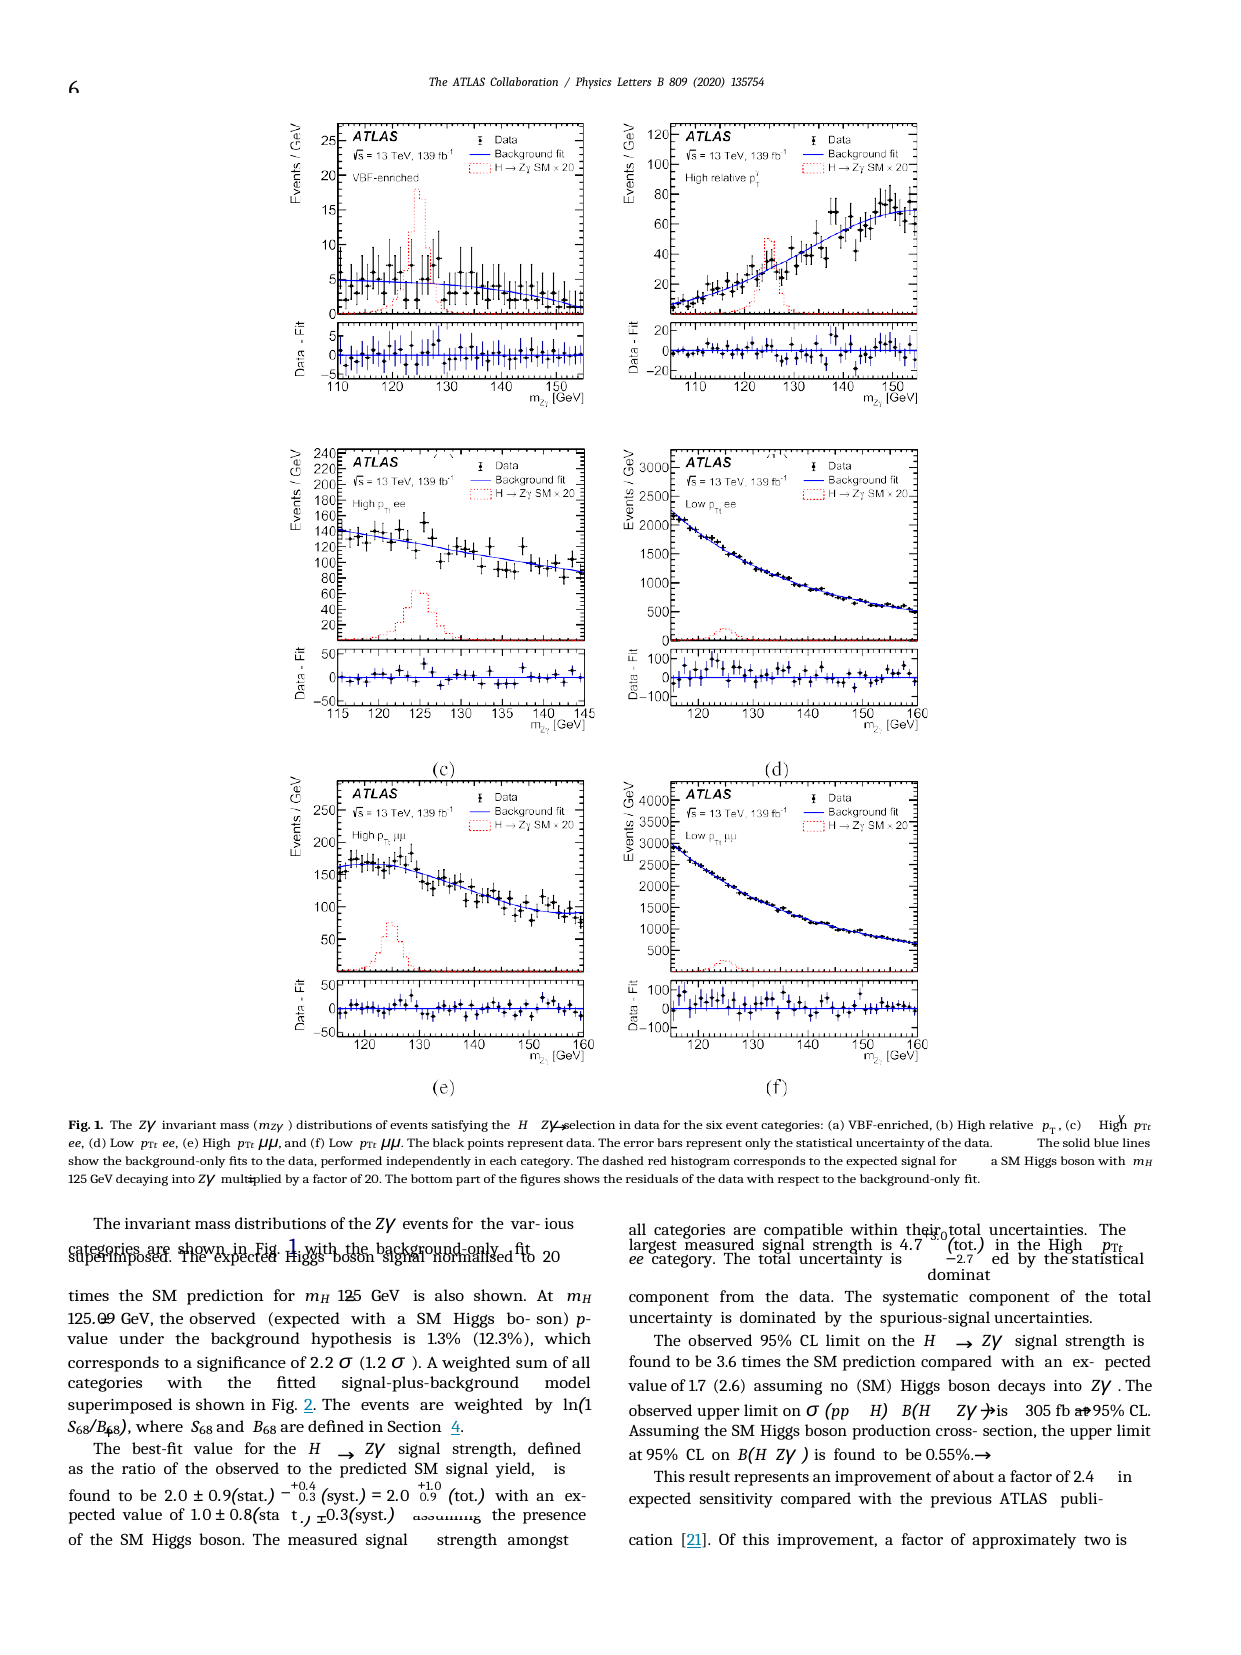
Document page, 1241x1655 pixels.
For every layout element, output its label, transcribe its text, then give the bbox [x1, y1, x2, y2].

picture [765, 761, 788, 779]
text Fig. 1. The Zγ invariant mass (mZγ ) distributions of events satisfying the H Zγ selection in data for the six event categories: (a) VBF-enriched, (b) High relative pT , (c) High pTt ee, (d) Low pTt ee, (e) High pTt μμ, and (f) Low pTt μμ. The black points represent data. The error bars represent only the statistical uncertainty of the data. The solid blue lines show the background-only ﬁts to the data, performed independently in each category. The dashed red histogram corresponds to the expected signal for a SM Higgs boson with mH 125 GeV decaying into Zγ multiplied by a factor of 20. The bottom part of the ﬁgures shows the residuals of the data with respect to the background-only ﬁt. [68, 1115, 1153, 1187]
text + [103, 1420, 118, 1444]
text found to be 2.0 ± 0.9(stat.) (syst.) = 2.0 (tot.) with an ex- [68, 1482, 591, 1506]
text assuming [413, 1516, 485, 1524]
text This result represents an improvement of about a factor of 2.4 in expected sensitivity compared with the previous ATLAS publi- [628, 1467, 1152, 1508]
text = [247, 1170, 258, 1189]
text of the SM Higgs boson. The measured signal strength amongst cation [21]. Of this improvement, a factor of approximately two is [68, 1530, 1163, 1549]
text → · → [979, 1397, 1096, 1421]
picture [295, 979, 305, 1030]
text → [973, 1442, 994, 1466]
text found to be 3.6 times the SM prediction compared with an ex- pected value of 1.7 (2.6) assuming no (SM) Higgs boson decays into Zγ . The observed upper limit on σ (pp H) B(H Zγ ) is 305 fb at 95% CL. Assuming the SM Higgs boson production cross- section, the upper limit at 95% CL on B(H Zγ ) is found to be 0.55%. [628, 1353, 1152, 1464]
picture [623, 449, 928, 734]
text → [552, 1116, 569, 1136]
text pected value of 1.0 ± 0.8(sta−t0.3 0.3(syst.) 0.9 the presence [68, 1516, 300, 1527]
picture [295, 321, 305, 343]
picture [313, 448, 595, 734]
text = [99, 1319, 114, 1332]
picture [321, 123, 584, 407]
picture [295, 350, 305, 376]
text = [345, 1291, 350, 1299]
text largest measured signal strength is 4.7+3.0(tot.) in the High pTt [979, 1239, 1163, 1253]
text .) ± [300, 1516, 330, 1529]
picture [290, 776, 301, 856]
text times the SM prediction for mH 125 GeV is also shown. At mH 125.09 GeV, the observed (expected with a SM Higgs bo- son) p-value under the background hypothesis is 1.3% (12.3%), which corresponds to a signiﬁcance of 2.2 σ (1.2 σ ). A weighted sum of all categories with the ﬁtted signal-plus-background model superimposed is shown in Fig. 2. The events are weighted by ln(1 S68/B68), where S68 and B68 are deﬁned in Section 4. [68, 1287, 591, 1438]
picture [767, 1079, 787, 1097]
picture [623, 123, 634, 203]
text dominat [927, 1265, 1163, 1284]
text → [955, 1331, 976, 1356]
text The observed 95% CL limit on the H Zγ signal strength is [628, 1330, 1163, 1351]
picture [623, 781, 928, 1065]
text The best-ﬁt value for the H Zγ signal strength, deﬁned [68, 1439, 591, 1458]
text all categories are compatible within their total uncertainties. The [628, 1222, 1163, 1239]
text largest measured signal strength is 4.7+3.0(tot.) in the High pTt [628, 1239, 951, 1253]
text The invariant mass distributions of the Zγ events for the var- ious categories are shown in Fig. 1 with the background-only ﬁt [68, 1211, 591, 1260]
text pected value of 1.0 ± 0.8(sta−t0.3 0.3(syst.) 0.9 the presence [330, 1516, 591, 1527]
picture [290, 449, 301, 530]
text = [345, 1286, 359, 1300]
picture [646, 123, 918, 407]
text = [99, 1308, 114, 1322]
text = [345, 1301, 359, 1310]
text as the ratio of the observed to the predicted SM signal yield, is [68, 1460, 339, 1478]
picture [433, 761, 454, 779]
picture [295, 647, 305, 699]
text component from the data. The systematic component of the total uncertainty is dominated by the spurious-signal uncertainties. [628, 1287, 1152, 1328]
picture [628, 321, 638, 373]
text +0.4 +1.0 [290, 1478, 591, 1482]
text → [337, 1442, 357, 1467]
picture [290, 123, 301, 203]
text γ [1118, 1112, 1124, 1124]
picture [433, 1079, 454, 1097]
picture [313, 780, 594, 1065]
text +0.4 +1.0 [68, 1506, 591, 1516]
text as the ratio of the observed to the predicted SM signal yield, is [343, 1460, 591, 1478]
